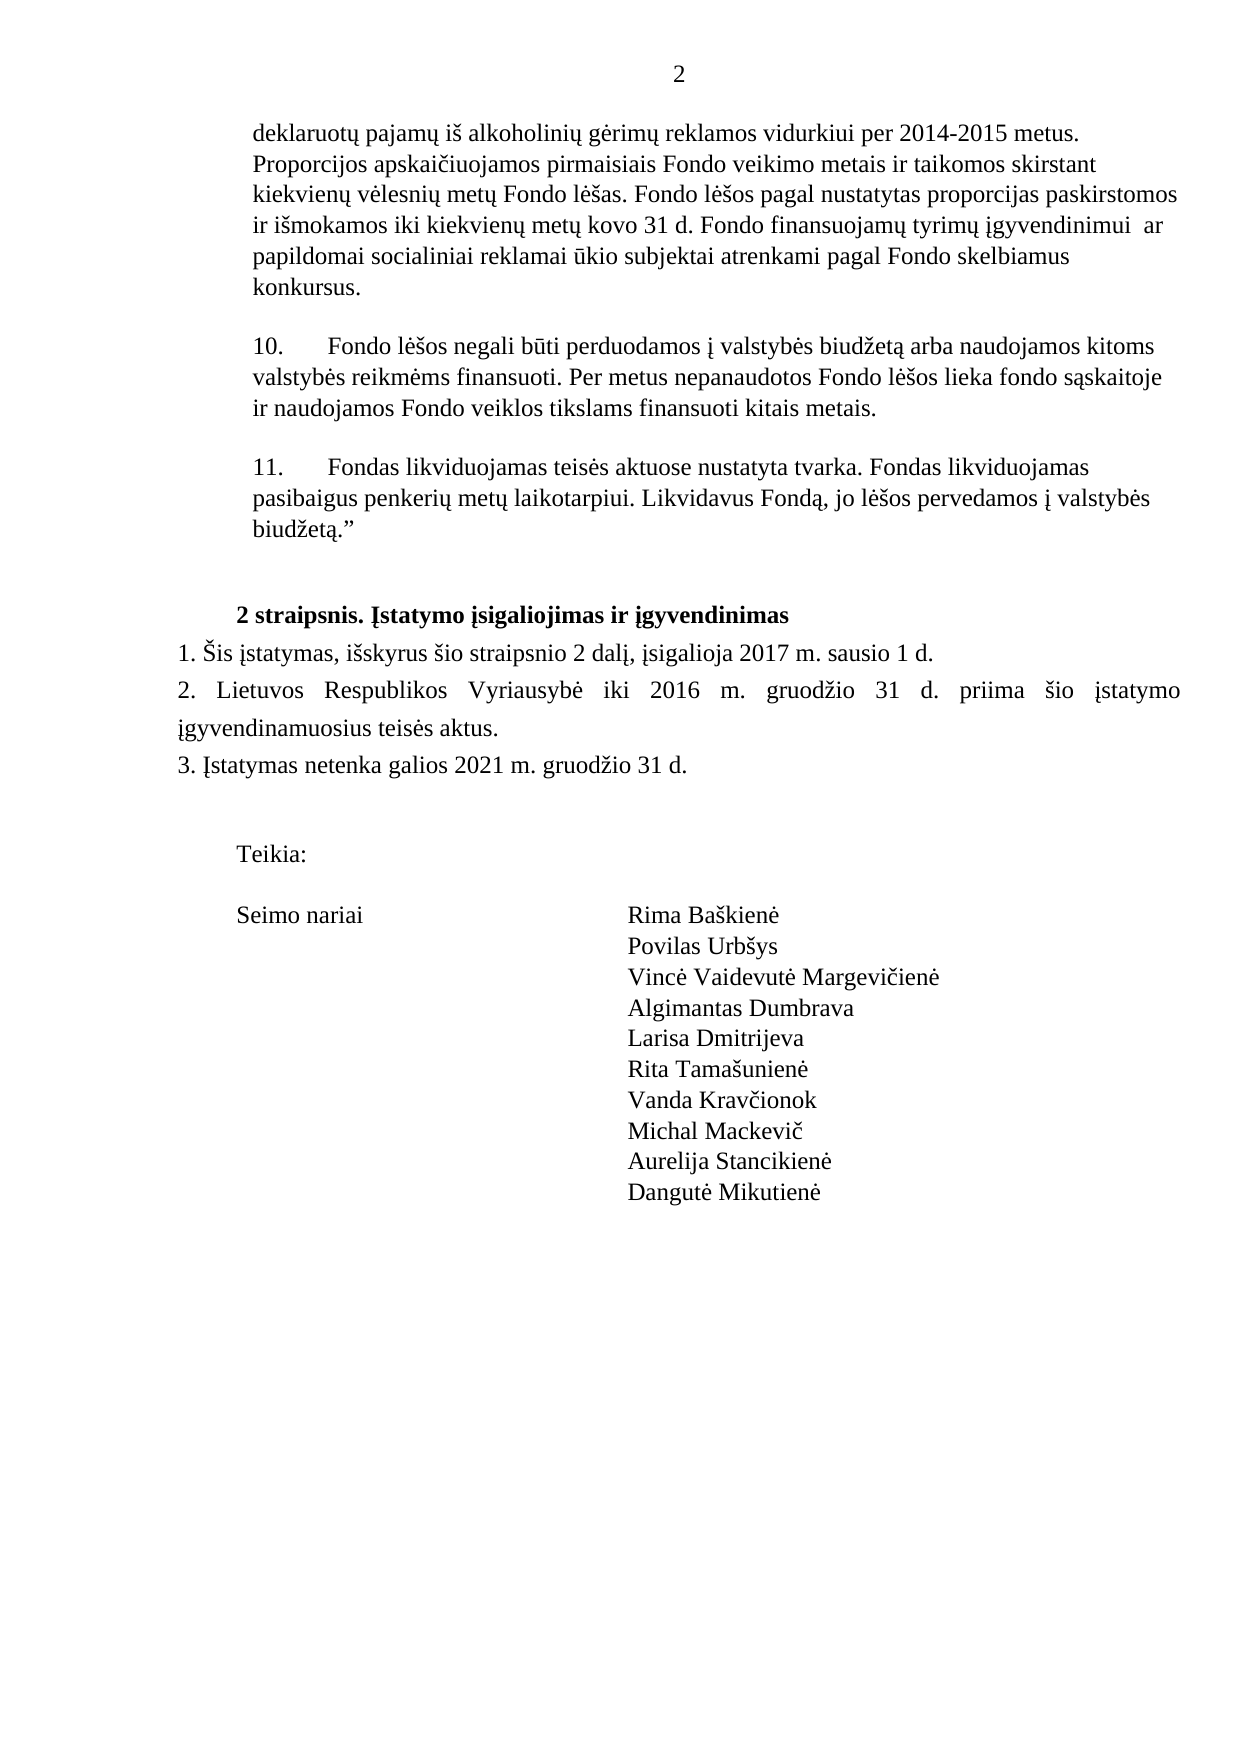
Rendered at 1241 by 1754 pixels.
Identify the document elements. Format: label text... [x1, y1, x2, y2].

text 2. Lietuvos Respublikos Vyriausybė iki 2016 m. gruodžio 31 d. priima šio įstatymo įgyvendinamuosius teisės aktus. [177, 667, 1181, 742]
text deklaruotų pajamų iš alkoholinių gėrimų reklamos vidurkiui per 2014-2015 metus. Proporcijos apskaičiuojamos pirmaisiais Fondo veikimo metais ir taikomos skirstant kiekvienų vėlesnių metų Fondo lėšas. Fondo lėšos pagal nustatytas proporcijas paskirstomos ir išmokamos iki kiekvienų metų kovo 31 d. Fondo finansuojamų tyrimų įgyvendinimui ar papildomai socialiniai reklamai ūkio subjektai atrenkami pagal Fondo skelbiamus konkursus. [252, 118, 1181, 301]
text Vincė Vaidevutė Margevičienė [177, 962, 1181, 991]
text Povilas Urbšys [177, 931, 1181, 960]
text 2 straipsnis. Įstatymo įsigaliojimas ir įgyvendinimas [177, 592, 1181, 629]
text Vanda Kravčionok [177, 1085, 1181, 1114]
text Teikia: [177, 839, 1181, 868]
text 11. Fondas likviduojamas teisės aktuose nustatyta tvarka. Fondas likviduojamas pasibaigus penkerių metų laikotarpiui. Likvidavus Fondą, jo lėšos pervedamos į valstybės biudžetą.” [252, 452, 1181, 542]
text Larisa Dmitrijeva [177, 1023, 1181, 1052]
text Michal Mackevič [177, 1116, 1181, 1144]
text 1. Šis įstatymas, išskyrus šio straipsnio 2 dalį, įsigalioja 2017 m. sausio 1 d. [177, 629, 1181, 667]
text Aurelija Stancikienė [177, 1146, 1181, 1175]
text Seimo nariai Rima Baškienė [177, 901, 1181, 929]
text 3. Įstatymas netenka galios 2021 m. gruodžio 31 d. [177, 742, 1181, 779]
text 10. Fondo lėšos negali būti perduodamos į valstybės biudžetą arba naudojamos kitoms valstybės reikmėms finansuoti. Per metus nepanaudotos Fondo lėšos lieka fondo sąskaitoje ir naudojamos Fondo veiklos tikslams finansuoti kitais metais. [252, 331, 1181, 421]
text Algimantas Dumbrava [177, 993, 1181, 1022]
text Dangutė Mikutienė [177, 1177, 1181, 1206]
text Rita Tamašunienė [177, 1054, 1181, 1083]
